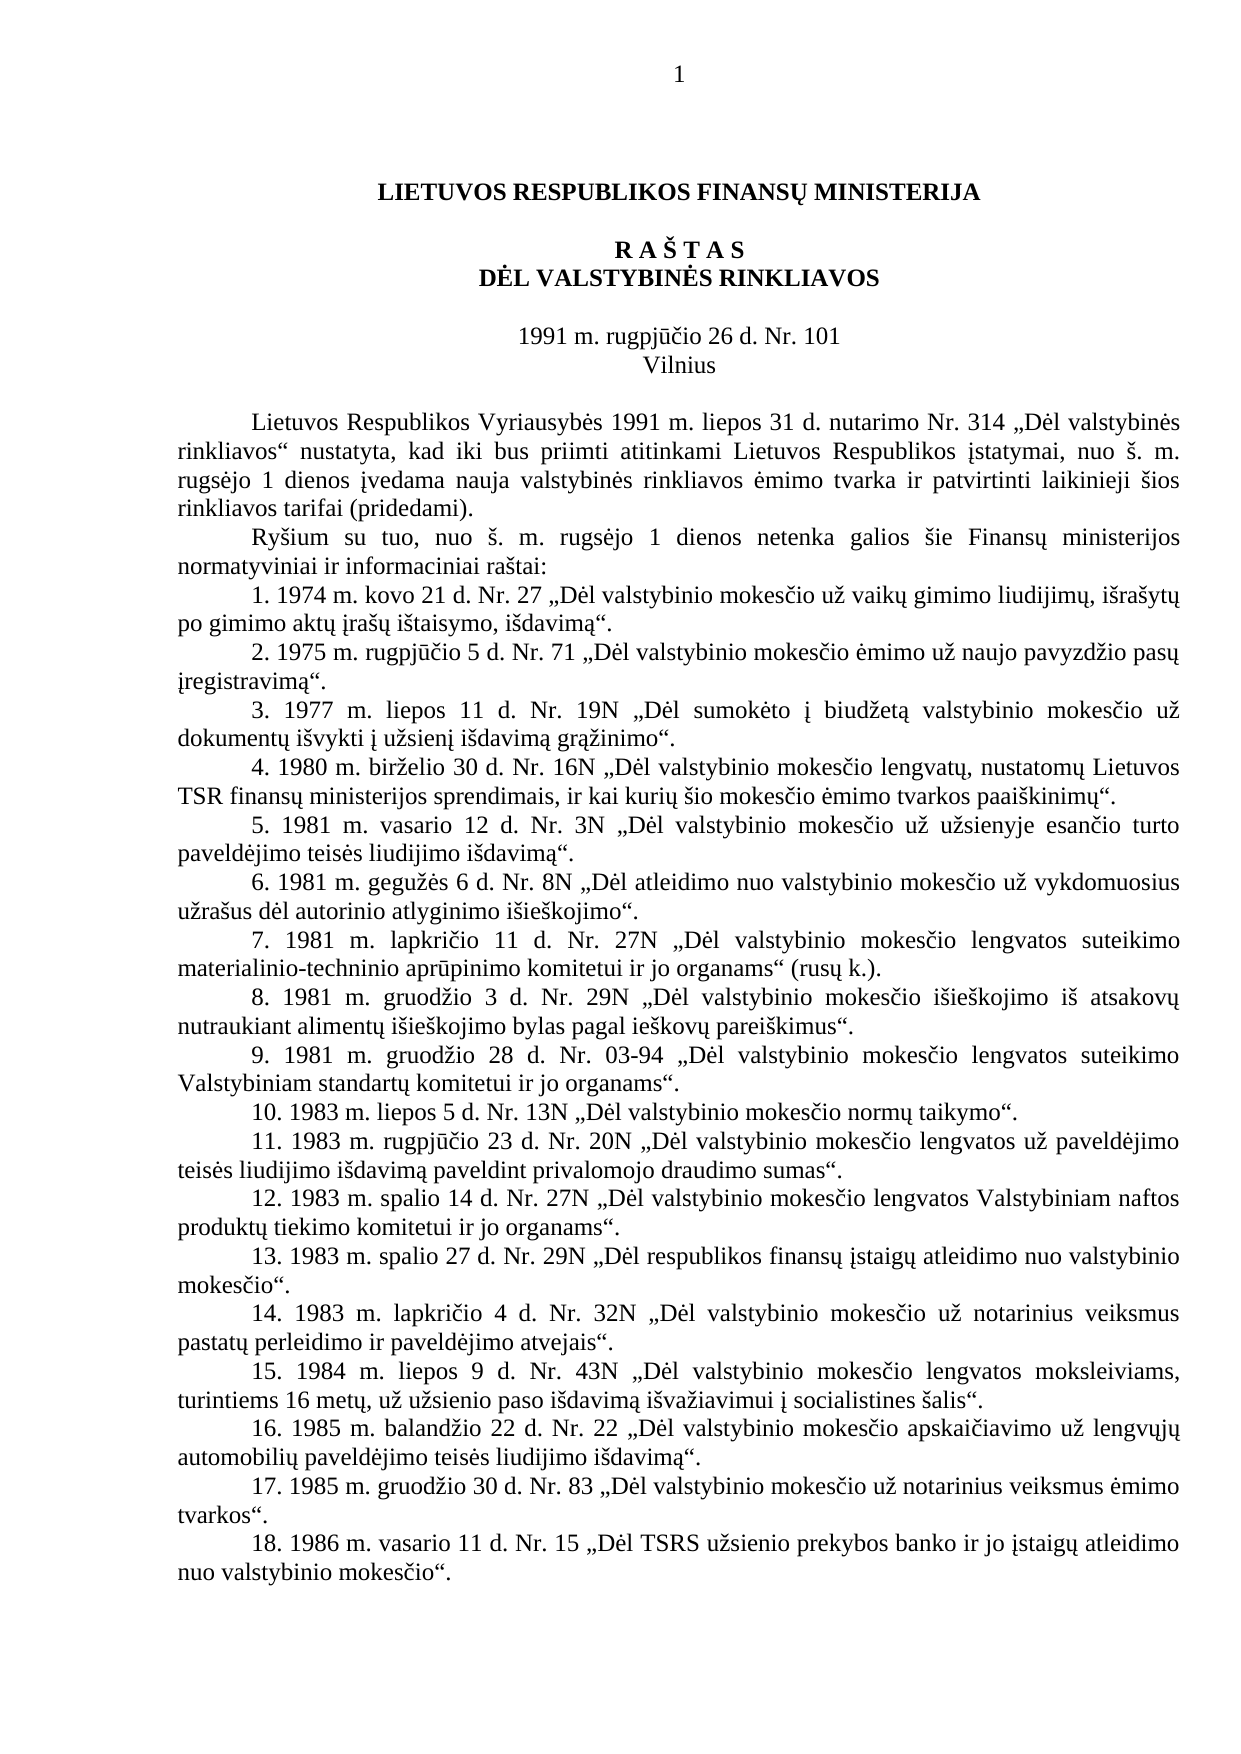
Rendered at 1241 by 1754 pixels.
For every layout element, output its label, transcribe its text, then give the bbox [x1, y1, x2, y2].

text 9. 1981 m. gruodžio 28 d. Nr. 03-94 „Dėl valstybinio mokesčio lengvatos suteikimo Valstybiniam standartų komitetui ir jo organams“. [177, 1040, 1181, 1097]
text Ryšium su tuo, nuo š. m. rugsėjo 1 dienos netenka galios šie Finansų ministerijos normatyviniai ir informaciniai raštai: [177, 522, 1181, 580]
text 8. 1981 m. gruodžio 3 d. Nr. 29N „Dėl valstybinio mokesčio išieškojimo iš atsakovų nutraukiant alimentų išieškojimo bylas pagal ieškovų pareiškimus“. [177, 982, 1181, 1040]
text 5. 1981 m. vasario 12 d. Nr. 3N „Dėl valstybinio mokesčio už užsienyje esančio turto paveldėjimo teisės liudijimo išdavimą“. [177, 810, 1181, 867]
text 6. 1981 m. gegužės 6 d. Nr. 8N „Dėl atleidimo nuo valstybinio mokesčio už vykdomuosius užrašus dėl autorinio atlyginimo išieškojimo“. [177, 867, 1181, 925]
text 1. 1974 m. kovo 21 d. Nr. 27 „Dėl valstybinio mokesčio už vaikų gimimo liudijimų, išrašytų po gimimo aktų įrašų ištaisymo, išdavimą“. [177, 580, 1181, 637]
text 3. 1977 m. liepos 11 d. Nr. 19N „Dėl sumokėto į biudžetą valstybinio mokesčio už dokumentų išvykti į užsienį išdavimą grąžinimo“. [177, 695, 1181, 752]
text 4. 1980 m. birželio 30 d. Nr. 16N „Dėl valstybinio mokesčio lengvatų, nustatomų Lietuvos TSR finansų ministerijos sprendimais, ir kai kurių šio mokesčio ėmimo tvarkos paaiškinimų“. [177, 752, 1181, 810]
text 14. 1983 m. lapkričio 4 d. Nr. 32N „Dėl valstybinio mokesčio už notarinius veiksmus pastatų perleidimo ir paveldėjimo atvejais“. [177, 1298, 1181, 1356]
text 17. 1985 m. gruodžio 30 d. Nr. 83 „Dėl valstybinio mokesčio už notarinius veiksmus ėmimo tvarkos“. [177, 1471, 1181, 1528]
text 7. 1981 m. lapkričio 11 d. Nr. 27N „Dėl valstybinio mokesčio lengvatos suteikimo materialinio-techninio aprūpinimo komitetui ir jo organams“ (rusų k.). [177, 925, 1181, 982]
text 12. 1983 m. spalio 14 d. Nr. 27N „Dėl valstybinio mokesčio lengvatos Valstybiniam naftos produktų tiekimo komitetui ir jo organams“. [177, 1183, 1181, 1241]
text 18. 1986 m. vasario 11 d. Nr. 15 „Dėl TSRS užsienio prekybos banko ir jo įstaigų atleidimo nuo valstybinio mokesčio“. [177, 1528, 1181, 1586]
text LIETUVOS RESPUBLIKOS FINANSŲ MINISTERIJA [177, 177, 1181, 206]
text 10. 1983 m. liepos 5 d. Nr. 13N „Dėl valstybinio mokesčio normų taikymo“. [177, 1097, 1181, 1126]
text R A Š T A S [177, 235, 1181, 263]
text Vilnius [177, 350, 1181, 378]
text 1991 m. rugpjūčio 26 d. Nr. 101 [177, 321, 1181, 350]
text 15. 1984 m. liepos 9 d. Nr. 43N „Dėl valstybinio mokesčio lengvatos moksleiviams, turintiems 16 metų, už užsienio paso išdavimą išvažiavimui į socialistines šalis“. [177, 1356, 1181, 1413]
text Lietuvos Respublikos Vyriausybės 1991 m. liepos 31 d. nutarimo Nr. 314 „Dėl valstybinės rinkliavos“ nustatyta, kad iki bus priimti atitinkami Lietuvos Respublikos įstatymai, nuo š. m. rugsėjo 1 dienos įvedama nauja valstybinės rinkliavos ėmimo tvarka ir patvirtinti laikinieji šios rinkliavos tarifai (pridedami). [177, 407, 1181, 522]
text 11. 1983 m. rugpjūčio 23 d. Nr. 20N „Dėl valstybinio mokesčio lengvatos už paveldėjimo teisės liudijimo išdavimą paveldint privalomojo draudimo sumas“. [177, 1126, 1181, 1183]
text 16. 1985 m. balandžio 22 d. Nr. 22 „Dėl valstybinio mokesčio apskaičiavimo už lengvųjų automobilių paveldėjimo teisės liudijimo išdavimą“. [177, 1413, 1181, 1471]
text 13. 1983 m. spalio 27 d. Nr. 29N „Dėl respublikos finansų įstaigų atleidimo nuo valstybinio mokesčio“. [177, 1241, 1181, 1298]
text DĖL VALSTYBINĖS RINKLIAVOS [177, 263, 1181, 292]
text 2. 1975 m. rugpjūčio 5 d. Nr. 71 „Dėl valstybinio mokesčio ėmimo už naujo pavyzdžio pasų įregistravimą“. [177, 637, 1181, 695]
